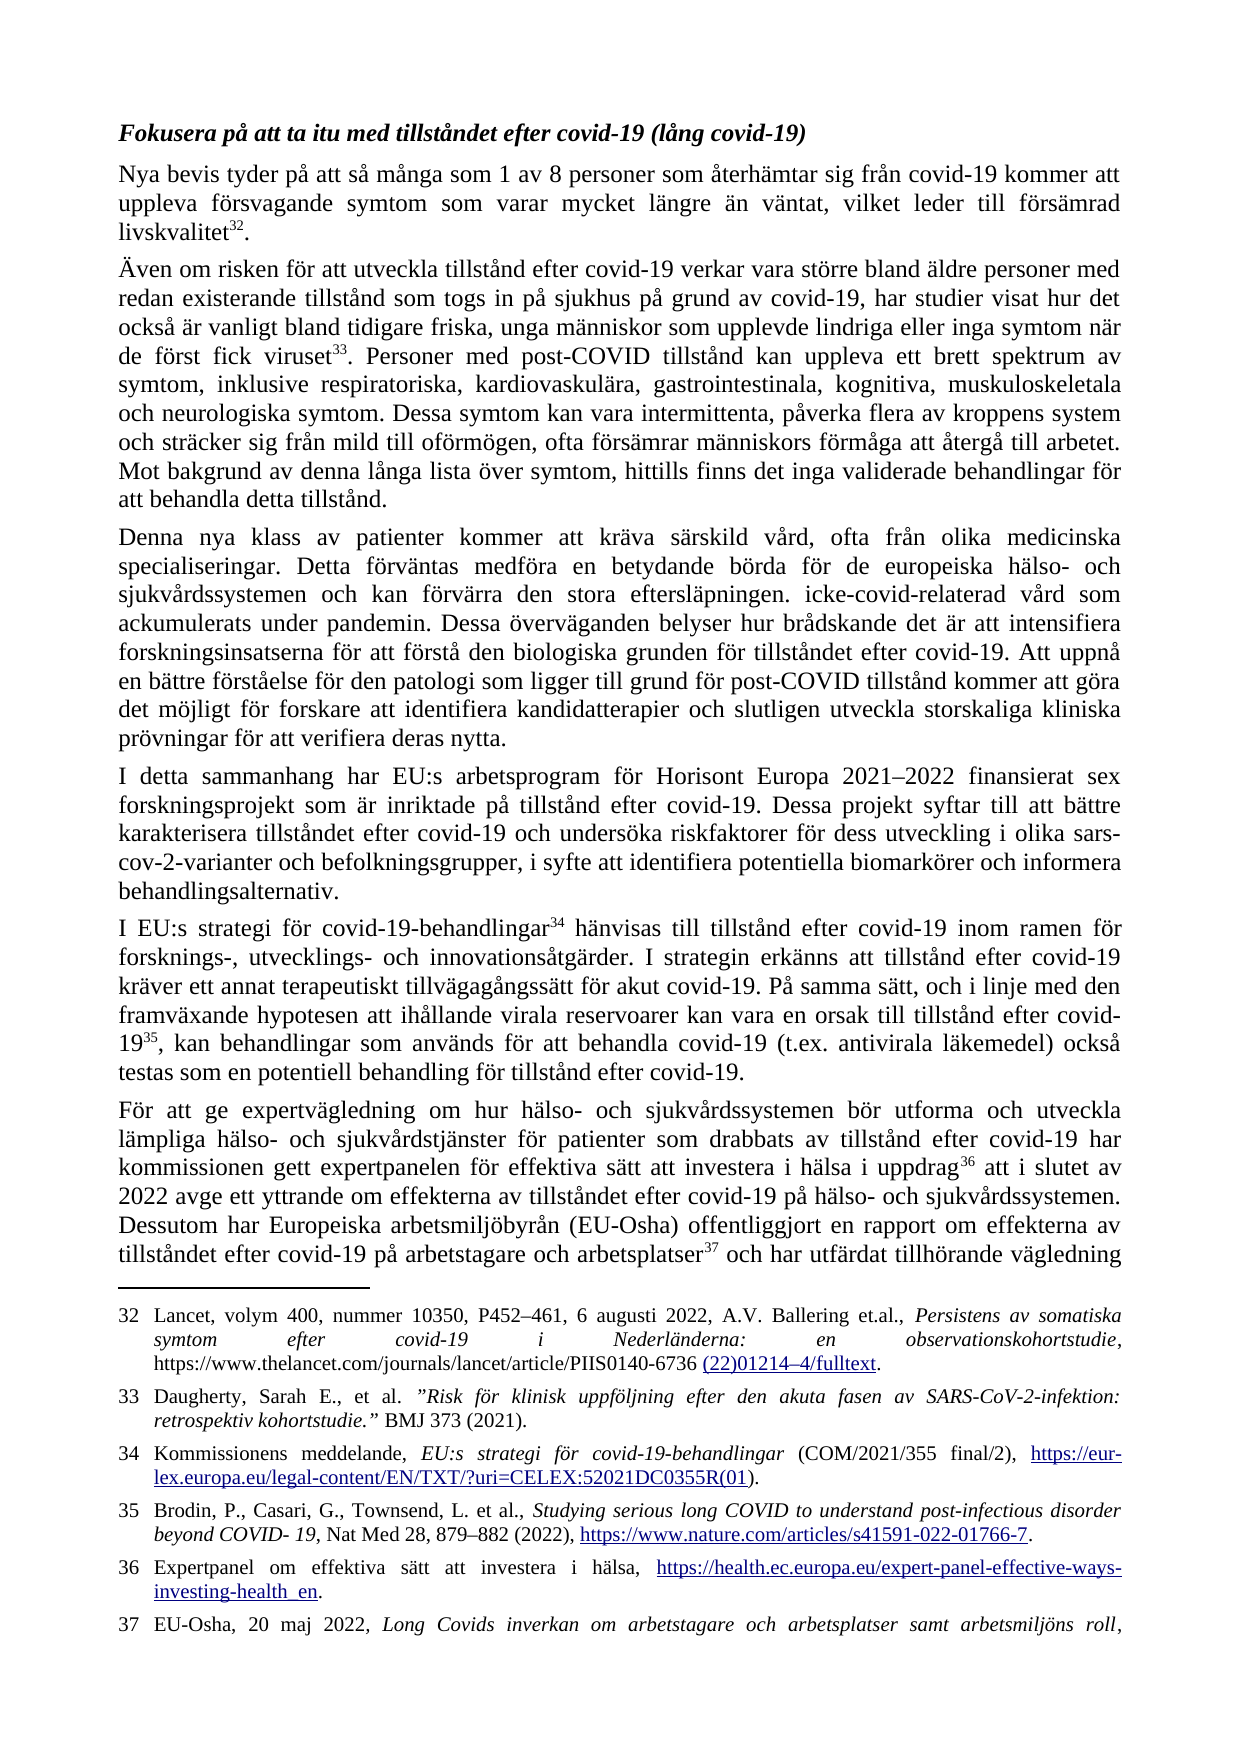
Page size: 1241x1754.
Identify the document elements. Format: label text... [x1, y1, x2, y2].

text I EU:s strategi för covid-19-behandlingar hänvisas till tillstånd efter covid-19 inom ramen för forsknings-, utvecklings- och innovationsåtgärder. I strategin erkänns att tillstånd efter covid-19 kräver ett annat terapeutiskt tillvägagångssätt för akut covid-19. På samma sätt, och i linje med den framväxande hypotesen att ihållande virala reservoarer kan vara en orsak till tillstånd efter covid-19, kan behandlingar som används för att behandla covid-19 (t.ex. antivirala läkemedel) också testas som en potentiell behandling för tillstånd efter covid-19. [118, 913, 1122, 1086]
text EU-Osha, 20 maj 2022, Long Covids inverkan om arbetstagare och arbetsplatser samt arbetsmiljöns roll, [118, 1612, 1122, 1636]
text Även om risken för att utveckla tillstånd efter covid-19 verkar vara större bland äldre personer med redan existerande tillstånd som togs in på sjukhus på grund av covid-19, har studier visat hur det också är vanligt bland tidigare friska, unga människor som upplevde lindriga eller inga symtom när de först fick viruset. Personer med post-COVID tillstånd kan uppleva ett brett spektrum av symtom, inklusive respiratoriska, kardiovaskulära, gastrointestinala, kognitiva, muskuloskeletala och neurologiska symtom. Dessa symtom kan vara intermittenta, påverka flera av kroppens system och sträcker sig från mild till oförmögen, ofta försämrar människors förmåga att återgå till arbetet. Mot bakgrund av denna långa lista över symtom, hittills finns det inga validerade behandlingar för att behandla detta tillstånd. [118, 254, 1122, 513]
text Nya bevis tyder på att så många som 1 av 8 personer som återhämtar sig från covid-19 kommer att uppleva försvagande symtom som varar mycket längre än väntat, vilket leder till försämrad livskvalitet. [118, 159, 1122, 246]
text Expertpanel om effektiva sätt att investera i hälsa, https://health.ec.europa.eu/expert-panel-effective-ways-investing-health_en. [118, 1555, 1122, 1603]
text Denna nya klass av patienter kommer att kräva särskild vård, ofta från olika medicinska specialiseringar. Detta förväntas medföra en betydande börda för de europeiska hälso- och sjukvårdssystemen och kan förvärra den stora eftersläpningen. icke-covid-relaterad vård som ackumulerats under pandemin. Dessa överväganden belyser hur brådskande det är att intensifiera forskningsinsatserna för att förstå den biologiska grunden för tillståndet efter covid-19. Att uppnå en bättre förståelse för den patologi som ligger till grund för post-COVID tillstånd kommer att göra det möjligt för forskare att identifiera kandidatterapier och slutligen utveckla storskaliga kliniska prövningar för att verifiera deras nytta. [118, 522, 1122, 752]
text Lancet, volym 400, nummer 10350, P452–461, 6 augusti 2022, A.V. Ballering et.al., Persistens av somatiska symtom efter covid-19 i Nederländerna: en observationskohortstudie, https://www.thelancet.com/journals/lancet/article/PIIS0140-6736 (22)01214–4/fulltext. [118, 1303, 1122, 1375]
text Kommissionens meddelande, EU:s strategi för covid-19-behandlingar (COM/2021/355 final/2), https://eur-lex.europa.eu/legal-content/EN/TXT/?uri=CELEX:52021DC0355R(01). [118, 1441, 1122, 1489]
subtitle Fokusera på att ta itu med tillståndet efter covid-19 (lång covid-19) [118, 118, 1122, 147]
text För att ge expertvägledning om hur hälso- och sjukvårdssystemen bör utforma och utveckla lämpliga hälso- och sjukvårdstjänster för patienter som drabbats av tillstånd efter covid-19 har kommissionen gett expertpanelen för effektiva sätt att investera i hälsa i uppdrag att i slutet av 2022 avge ett yttrande om effekterna av tillståndet efter covid-19 på hälso- och sjukvårdssystemen. Dessutom har Europeiska arbetsmiljöbyrån (EU-Osha) offentliggjort en rapport om effekterna av tillståndet efter covid-19 på arbetstagare och arbetsplatser och har utfärdat tillhörande vägledning [118, 1095, 1122, 1267]
text Brodin, P., Casari, G., Townsend, L. et al., Studying serious long COVID to understand post-infectious disorder beyond COVID- 19, Nat Med 28, 879–882 (2022), https://www.nature.com/articles/s41591-022-01766-7. [118, 1498, 1122, 1546]
text Daugherty, Sarah E., et al. ”Risk för klinisk uppföljning efter den akuta fasen av SARS-CoV-2-infektion: retrospektiv kohortstudie.” BMJ 373 (2021). [118, 1384, 1122, 1432]
text I detta sammanhang har EU:s arbetsprogram för Horisont Europa 2021–2022 finansierat sex forskningsprojekt som är inriktade på tillstånd efter covid-19. Dessa projekt syftar till att bättre karakterisera tillståndet efter covid-19 och undersöka riskfaktorer för dess utveckling i olika sars-cov-2-varianter och befolkningsgrupper, i syfte att identifiera potentiella biomarkörer och informera behandlingsalternativ. [118, 761, 1122, 905]
